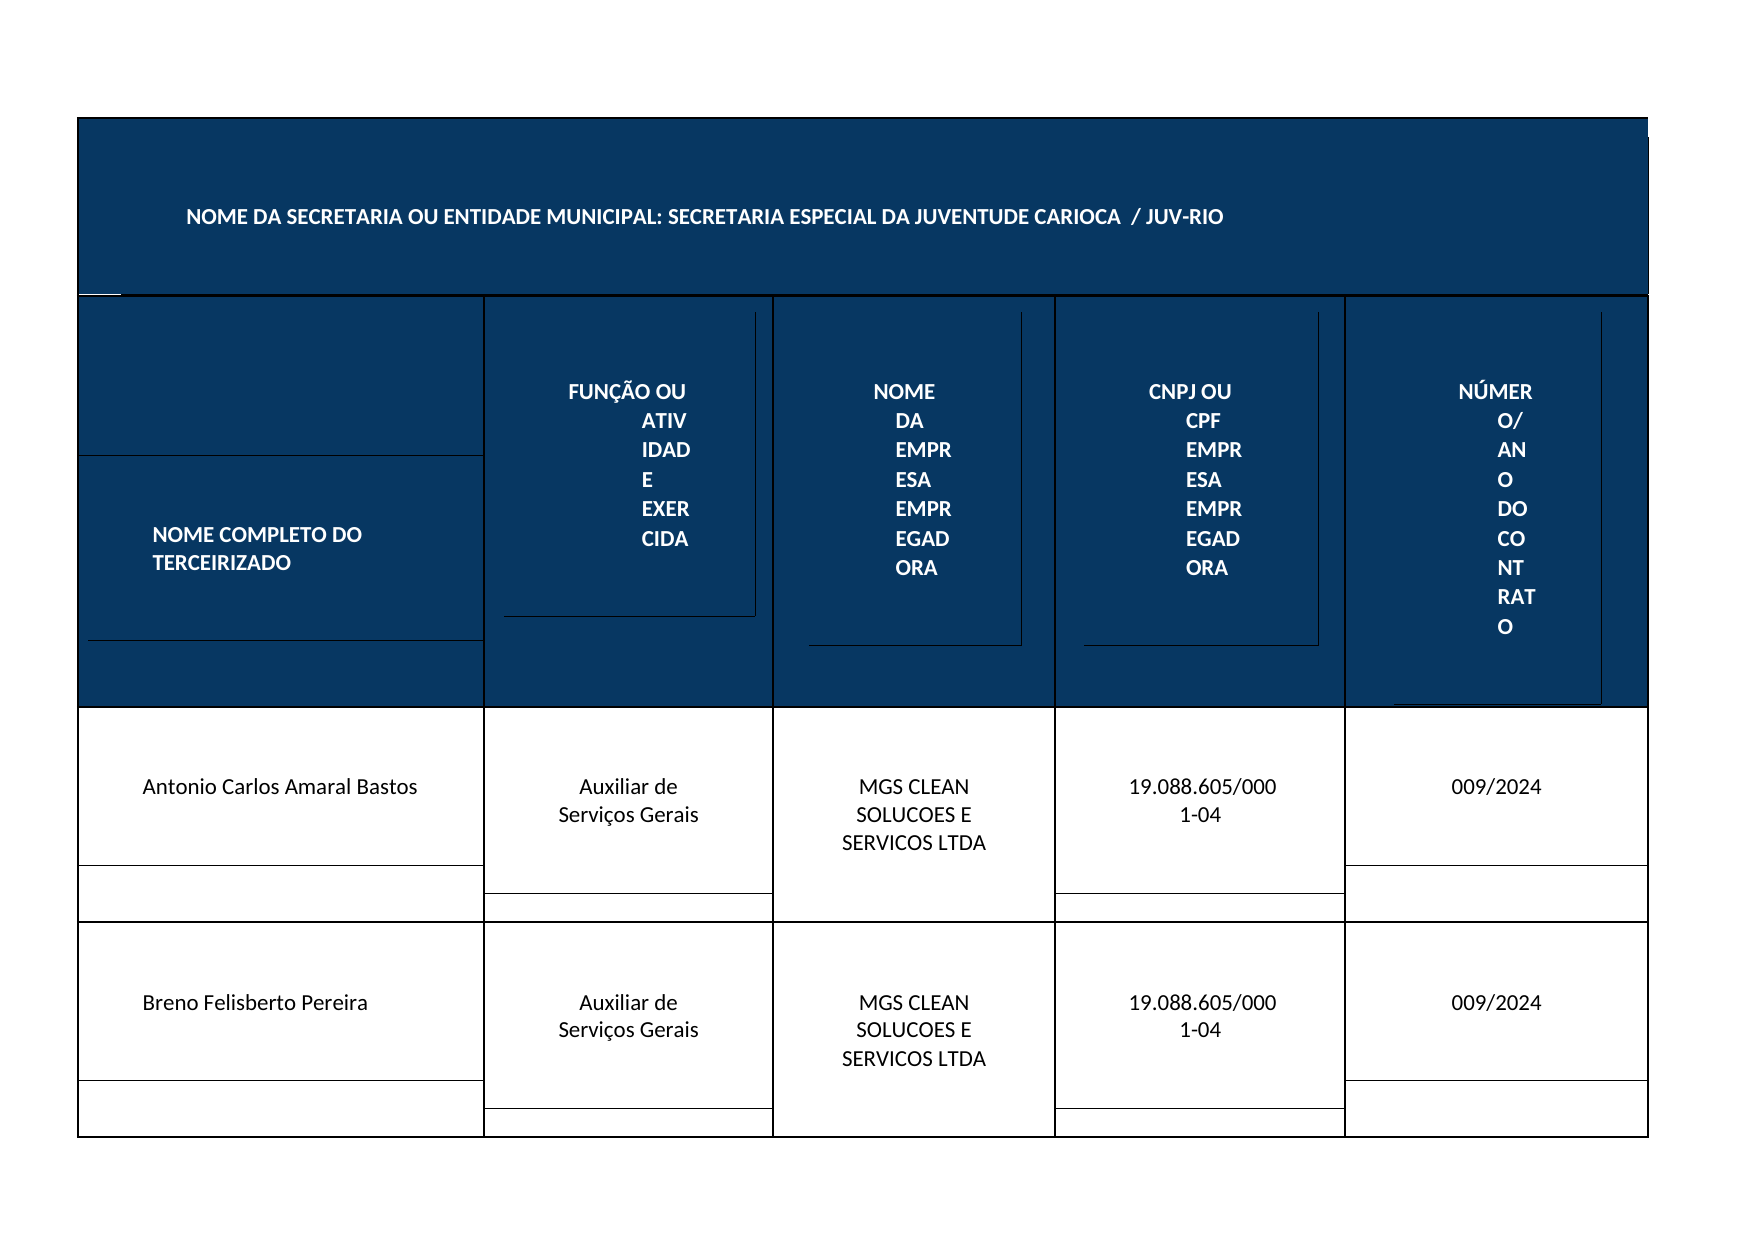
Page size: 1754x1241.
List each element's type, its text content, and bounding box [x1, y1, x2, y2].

table_cell MGS CLEAN SOLUCOES E SERVICOS LTDA [774, 923, 1054, 1136]
table_cell Auxiliar de Serviços Gerais [485, 708, 772, 893]
table_cell 009/2024 [1346, 708, 1647, 865]
table_cell [485, 894, 772, 921]
table_cell Antonio Carlos Amaral Bastos [79, 708, 483, 865]
table_cell NOME COMPLETO DO TERCEIRIZADO [79, 456, 483, 706]
table_cell 009/2024 [1346, 923, 1647, 1080]
table_cell 19.088.605/0001-04 [1056, 708, 1344, 893]
table_cell Auxiliar de Serviços Gerais [485, 923, 772, 1108]
table_cell MGS CLEAN SOLUCOES E SERVICOS LTDA [774, 708, 1054, 921]
table_cell [1056, 1109, 1344, 1136]
table_cell [1346, 866, 1647, 921]
table_cell [79, 866, 483, 921]
table_header NOME DA SECRETARIA OU ENTIDADE MUNICIPAL: SECRETARIA ESPECIAL DA JUVENTUDE CARIOCA / JUV-RIO [79, 119, 1648, 294]
table_cell [79, 1081, 483, 1136]
table_cell Breno Felisberto Pereira [79, 923, 483, 1080]
table_cell [485, 1109, 772, 1136]
table_cell NOME DA EMPRESA EMPREGADORA [774, 297, 1054, 706]
table_cell [79, 297, 483, 455]
table_cell 19.088.605/0001-04 [1056, 923, 1344, 1108]
table_cell [1056, 894, 1344, 921]
table_cell FUNÇÃO OU ATIVIDADE EXERCIDA [485, 297, 772, 706]
table_cell CNPJ OU CPF EMPRESA EMPREGADORA [1056, 297, 1344, 706]
table_cell [1346, 1081, 1647, 1136]
table_cell NÚMERO/ANO DO CONTRATO [1346, 297, 1647, 706]
